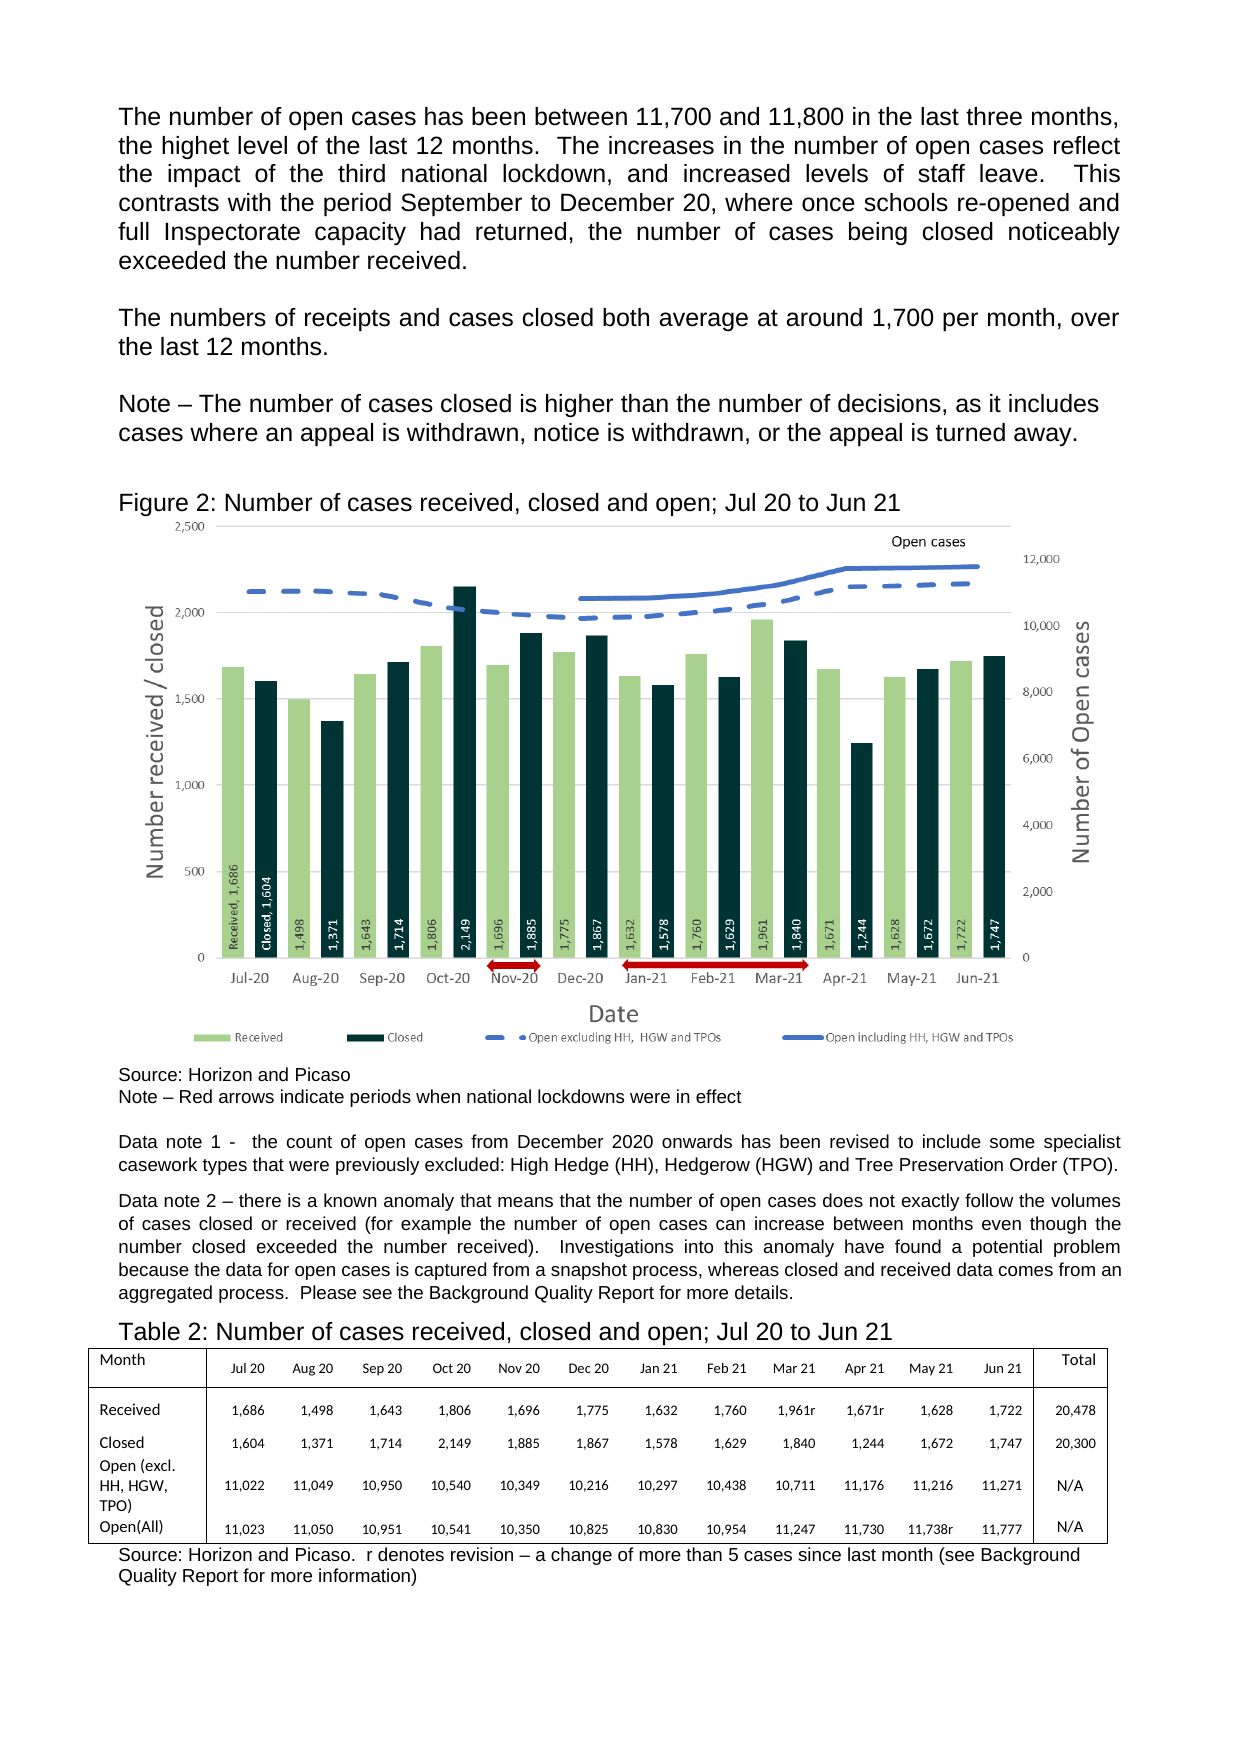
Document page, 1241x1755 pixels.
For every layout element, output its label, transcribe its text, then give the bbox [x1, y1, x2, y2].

table_cell 1,961r [758, 1388, 826, 1432]
table_header Total [1034, 1349, 1107, 1387]
table_cell 1,867 [551, 1432, 620, 1455]
table_cell 1,696 [482, 1388, 551, 1432]
table_cell 10,438 [689, 1455, 758, 1516]
table_cell 10,711 [758, 1455, 826, 1516]
table_cell 1,244 [826, 1432, 895, 1455]
table_cell 1,643 [345, 1388, 413, 1432]
table_cell 11,271 [964, 1455, 1033, 1516]
table_cell Closed [89, 1432, 206, 1455]
table_cell 1,672 [895, 1432, 964, 1455]
table_cell 20,300 [1034, 1432, 1107, 1455]
text The numbers of receipts and cases closed both average at around 1,700 per month, over the last 12 months. [118, 303, 1122, 361]
table_cell 10,540 [413, 1455, 482, 1516]
table_cell Received [89, 1388, 206, 1432]
table_cell 10,216 [551, 1455, 620, 1516]
text Source: Horizon and Picaso [118, 1063, 1122, 1085]
table_header Nov 20 [482, 1349, 551, 1387]
table_cell 1,840 [758, 1432, 826, 1455]
table_cell 1,722 [964, 1388, 1033, 1432]
table_cell 10,350 [482, 1516, 551, 1543]
table_cell 1,760 [689, 1388, 758, 1432]
table_header Month [89, 1349, 206, 1387]
table_header Oct 20 [413, 1349, 482, 1387]
table_cell 2,149 [413, 1432, 482, 1455]
table_cell 10,830 [620, 1516, 689, 1543]
table_cell N/A [1034, 1516, 1107, 1543]
table_cell 11,023 [207, 1516, 276, 1543]
table_cell 1,498 [276, 1388, 344, 1432]
table_cell 1,604 [207, 1432, 276, 1455]
table_cell 10,950 [345, 1455, 413, 1516]
table_cell 1,686 [207, 1388, 276, 1432]
table_cell 10,297 [620, 1455, 689, 1516]
table_header Jan 21 [620, 1349, 689, 1387]
text Figure 2: Number of cases received, closed and open; Jul 20 to Jun 21 [118, 488, 1122, 1051]
table_header Feb 21 [689, 1349, 758, 1387]
table_cell 1,371 [276, 1432, 344, 1455]
table_cell 1,628 [895, 1388, 964, 1432]
table_cell 10,951 [345, 1516, 413, 1543]
table_cell 20,478 [1034, 1388, 1107, 1432]
table_cell 10,349 [482, 1455, 551, 1516]
text Data note 2 – there is a known anomaly that means that the number of open cases does not exactly follow the volumes of cases closed or received (for example the number of open cases can increase between months even though the number closed exceeded the number received). Investigations into this anomaly have found a potential problem because the data for open cases is captured from a snapshot process, whereas closed and received data comes from an aggregated process. Please see the Background Quality Report for more details. [118, 1189, 1122, 1303]
table_cell 11,049 [276, 1455, 344, 1516]
table_cell 11,247 [758, 1516, 826, 1543]
table_cell 11,216 [895, 1455, 964, 1516]
table_cell 1,632 [620, 1388, 689, 1432]
table_cell Open(All) [89, 1516, 206, 1543]
table_cell 11,176 [826, 1455, 895, 1516]
table_cell 1,747 [964, 1432, 1033, 1455]
table_cell 11,738r [895, 1516, 964, 1543]
text Note – The number of cases closed is higher than the number of decisions, as it includes cases where an appeal is withdrawn, notice is withdrawn, or the appeal is turned away. [118, 389, 1122, 447]
table_cell 1,629 [689, 1432, 758, 1455]
table_cell Open (excl. HH, HGW, TPO) [89, 1455, 206, 1516]
table_cell N/A [1034, 1455, 1107, 1516]
table_cell 1,671r [826, 1388, 895, 1432]
table_header Mar 21 [758, 1349, 826, 1387]
text Source: Horizon and Picaso. r denotes revision – a change of more than 5 cases since last month (see Background Quality Report for more information) [118, 1544, 1122, 1587]
table_header Jun 21 [964, 1349, 1033, 1387]
text The number of open cases has been between 11,700 and 11,800 in the last three months, the highet level of the last 12 months. The increases in the number of open cases reflect the impact of the third national lockdown, and increased levels of staff leave. This contrasts with the period September to December 20, where once schools re-opened and full Inspectorate capacity had returned, the number of cases being closed noticeably exceeded the number received. [118, 102, 1122, 274]
table_cell 10,541 [413, 1516, 482, 1543]
table_cell 1,885 [482, 1432, 551, 1455]
table_header Dec 20 [551, 1349, 620, 1387]
table_cell 10,954 [689, 1516, 758, 1543]
text Note – Red arrows indicate periods when national lockdowns were in effect [118, 1086, 1122, 1108]
text Data note 1 - the count of open cases from December 2020 onwards has been revised to include some specialist casework types that were previously excluded: High Hedge (HH), Hedgerow (HGW) and Tree Preservation Order (TPO). [118, 1108, 1122, 1176]
table_header Apr 21 [826, 1349, 895, 1387]
table_header Sep 20 [345, 1349, 413, 1387]
table_header Jul 20 [207, 1349, 276, 1387]
table_cell 1,775 [551, 1388, 620, 1432]
table_cell 10,825 [551, 1516, 620, 1543]
table_cell 11,777 [964, 1516, 1033, 1543]
table_header Aug 20 [276, 1349, 344, 1387]
table_header May 21 [895, 1349, 964, 1387]
table_cell 11,022 [207, 1455, 276, 1516]
table_cell 1,714 [345, 1432, 413, 1455]
table_cell 1,578 [620, 1432, 689, 1455]
table_cell 11,730 [826, 1516, 895, 1543]
text Table 2: Number of cases received, closed and open; Jul 20 to Jun 21 [118, 1317, 1122, 1346]
table_cell 11,050 [276, 1516, 344, 1543]
table_cell 1,806 [413, 1388, 482, 1432]
